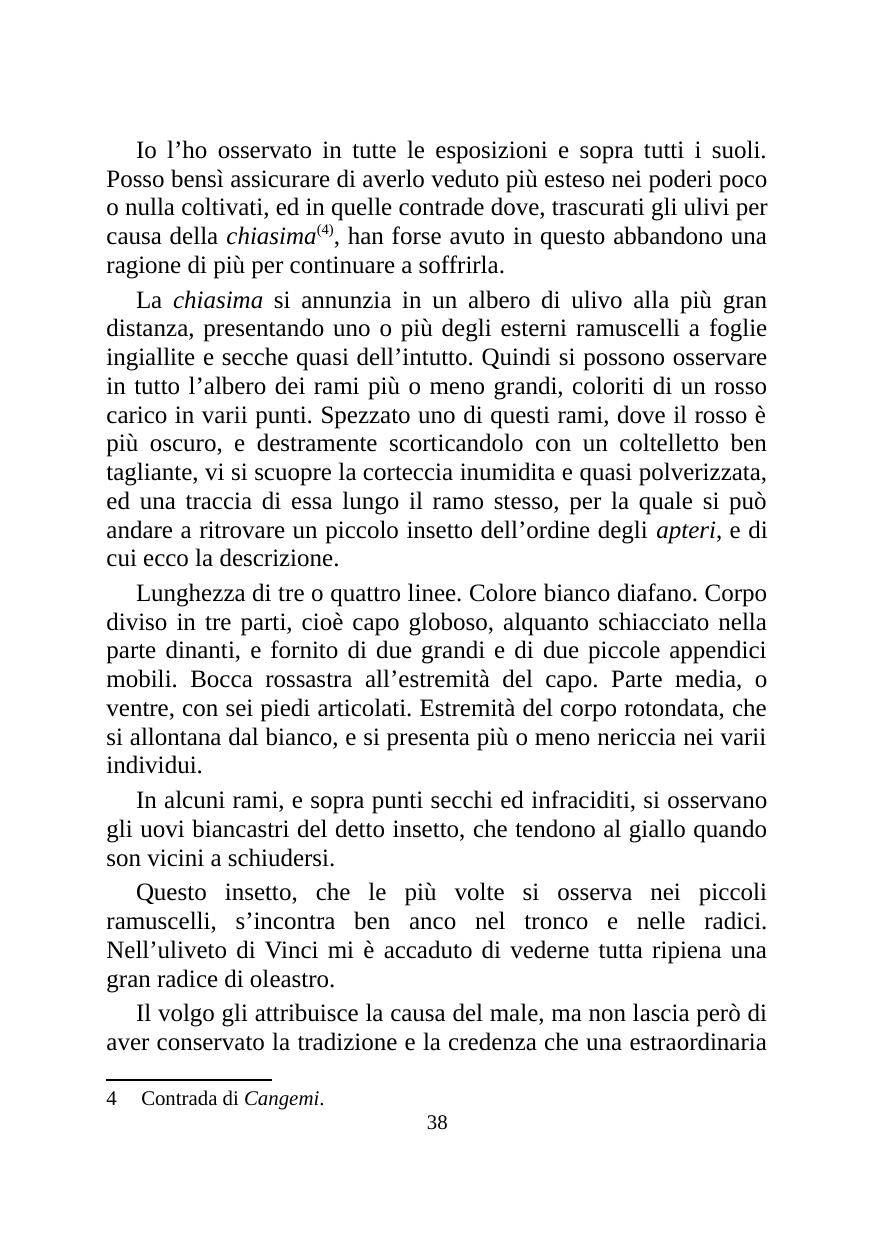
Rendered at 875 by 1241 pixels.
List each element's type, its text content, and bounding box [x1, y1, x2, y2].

text Questo insetto, che le più volte si osserva nei piccoli ramuscelli, s’incontra ben anco nel tronco e nelle radici. Nell’uliveto di Vinci mi è accaduto di vederne tutta ripiena una gran radice di oleastro. [106, 877, 768, 992]
text Contrada di Cangemi. [106, 1086, 768, 1110]
text Il volgo gli attribuisce la causa del male, ma non lascia però di aver conservato la tradizione e la credenza che una estraordinaria [106, 998, 768, 1056]
text Lunghezza di tre o quattro linee. Colore bianco diafano. Corpo diviso in tre parti, cioè capo globoso, alquanto schiacciato nella parte dinanti, e fornito di due grandi e di due piccole appendici mobili. Bocca rossastra all’estremità del capo. Parte media, o ventre, con sei piedi articolati. Estremità del corpo rotondata, che si allontana dal bianco, e si presenta più o meno nericcia nei varii individui. [106, 578, 768, 779]
text La chiasima si annunzia in un albero di ulivo alla più gran distanza, presentando uno o più degli esterni ramuscelli a foglie ingiallite e secche quasi dell’intutto. Quindi si possono osservare in tutto l’albero dei rami più o meno grandi, coloriti di un rosso carico in varii punti. Spezzato uno di questi rami, dove il rosso è più oscuro, e destramente scorticandolo con un coltelletto ben tagliante, vi si scuopre la corteccia inumidita e quasi polverizzata, ed una traccia di essa lungo il ramo stesso, per la quale si può andare a ritrovare un piccolo insetto dell’ordine degli apteri, e di cui ecco la descrizione. [106, 285, 768, 572]
text In alcuni rami, e sopra punti secchi ed infraciditi, si osservano gli uovi biancastri del detto insetto, che tendono al giallo quando son vicini a schiudersi. [106, 785, 768, 872]
text Io l’ho osservato in tutte le esposizioni e sopra tutti i suoli. Posso bensì assicurare di averlo veduto più esteso nei poderi poco o nulla coltivati, ed in quelle contrade dove, trascurati gli ulivi per causa della chiasima(), han forse avuto in questo abbandono una ragione di più per continuare a soffrirla. [106, 135, 768, 279]
